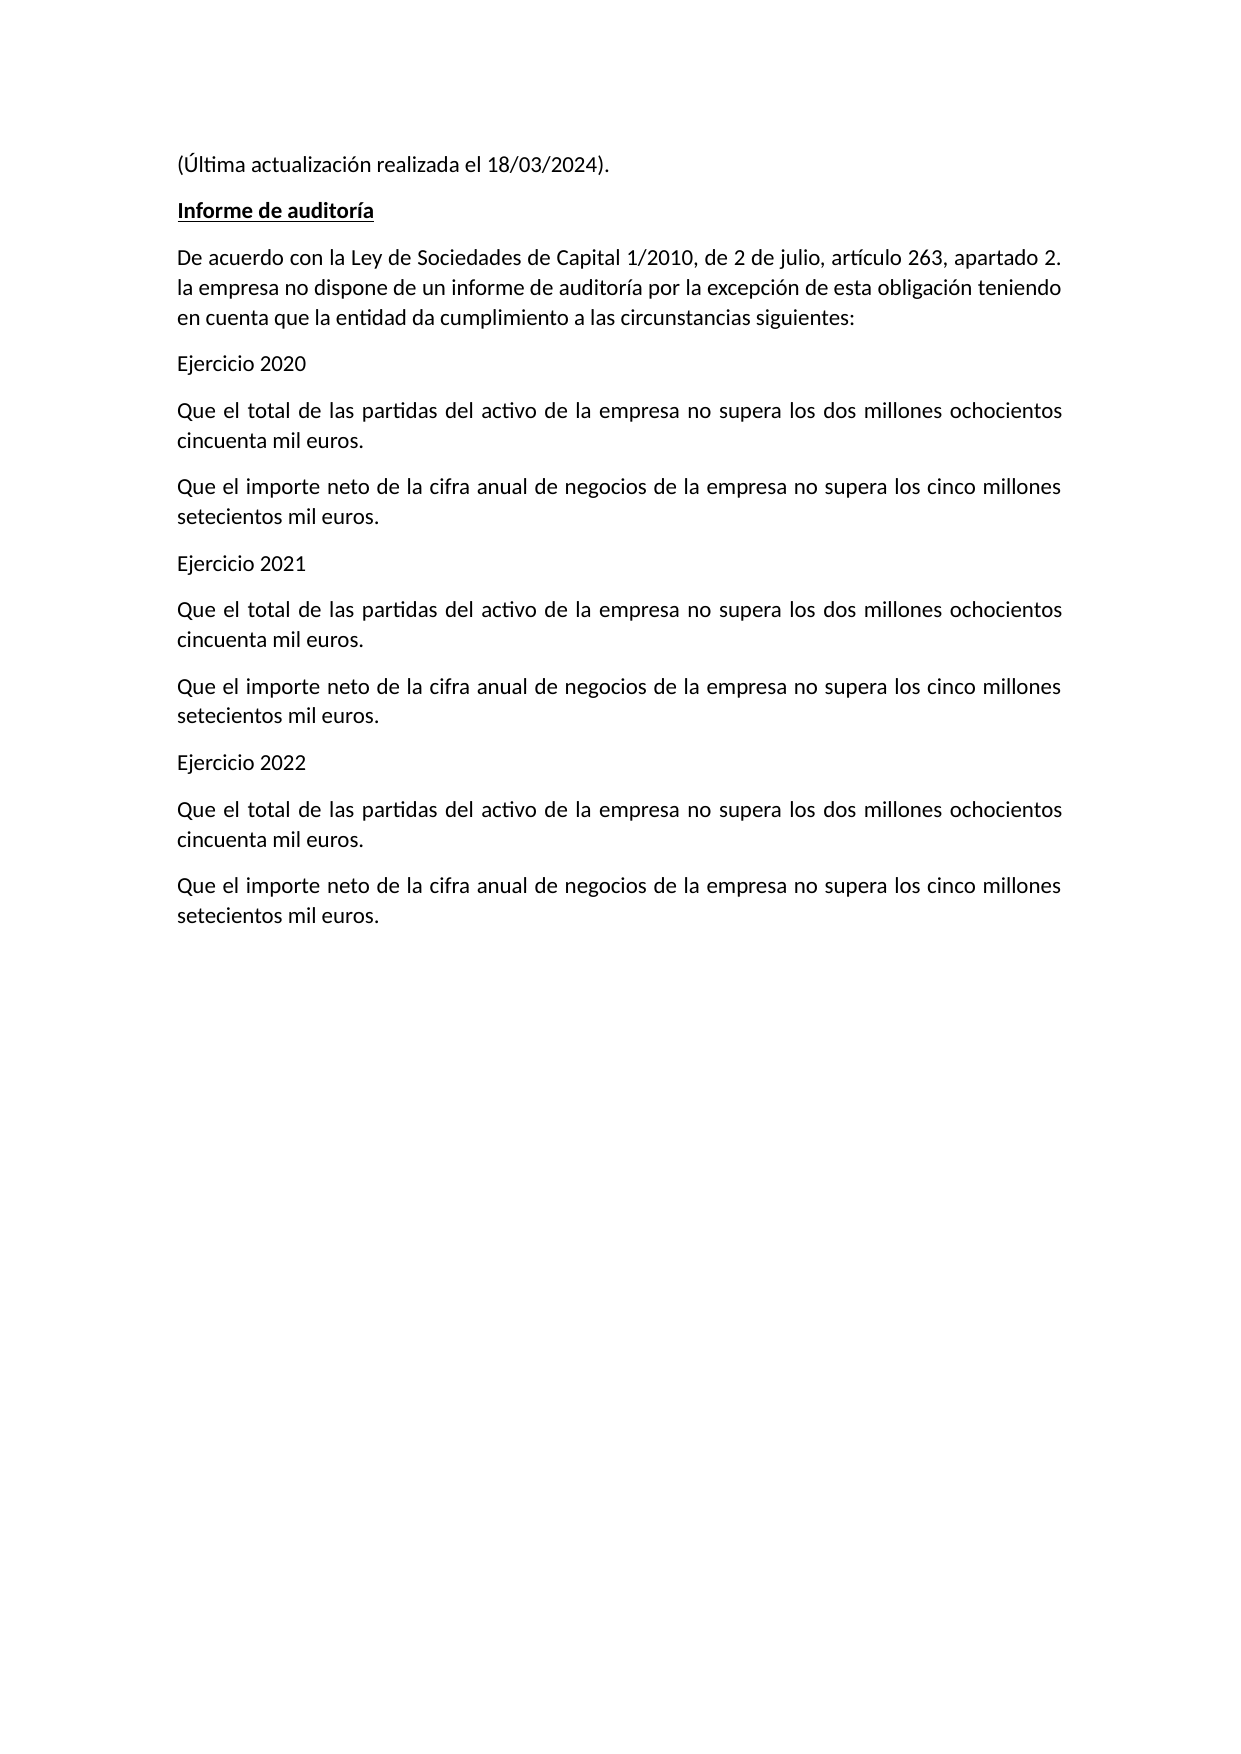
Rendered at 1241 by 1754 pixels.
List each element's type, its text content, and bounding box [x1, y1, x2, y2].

text Que el importe neto de la cifra anual de negocios de la empresa no supera los cinco millones setecientos mil euros. [177, 472, 1063, 530]
text Que el importe neto de la cifra anual de negocios de la empresa no supera los cinco millones setecientos mil euros. [177, 871, 1063, 929]
text De acuerdo con la Ley de Sociedades de Capital 1/2010, de 2 de julio, artículo 263, apartado 2. la empresa no dispone de un informe de auditoría por la excepción de esta obligación teniendo en cuenta que la entidad da cumplimiento a las circunstancias siguientes: [177, 243, 1063, 331]
text Ejercicio 2020 [177, 349, 1063, 377]
text Ejercicio 2021 [177, 549, 1063, 577]
text Que el importe neto de la cifra anual de negocios de la empresa no supera los cinco millones setecientos mil euros. [177, 672, 1063, 730]
text Que el total de las partidas del activo de la empresa no supera los dos millones ochocientos cincuenta mil euros. [177, 396, 1063, 454]
text Informe de auditoría [177, 197, 1063, 224]
text Ejercicio 2022 [177, 748, 1063, 776]
text Que el total de las partidas del activo de la empresa no supera los dos millones ochocientos cincuenta mil euros. [177, 795, 1063, 853]
text (Última actualización realizada el 18/03/2024). [177, 150, 1063, 178]
text Que el total de las partidas del activo de la empresa no supera los dos millones ochocientos cincuenta mil euros. [177, 595, 1063, 653]
